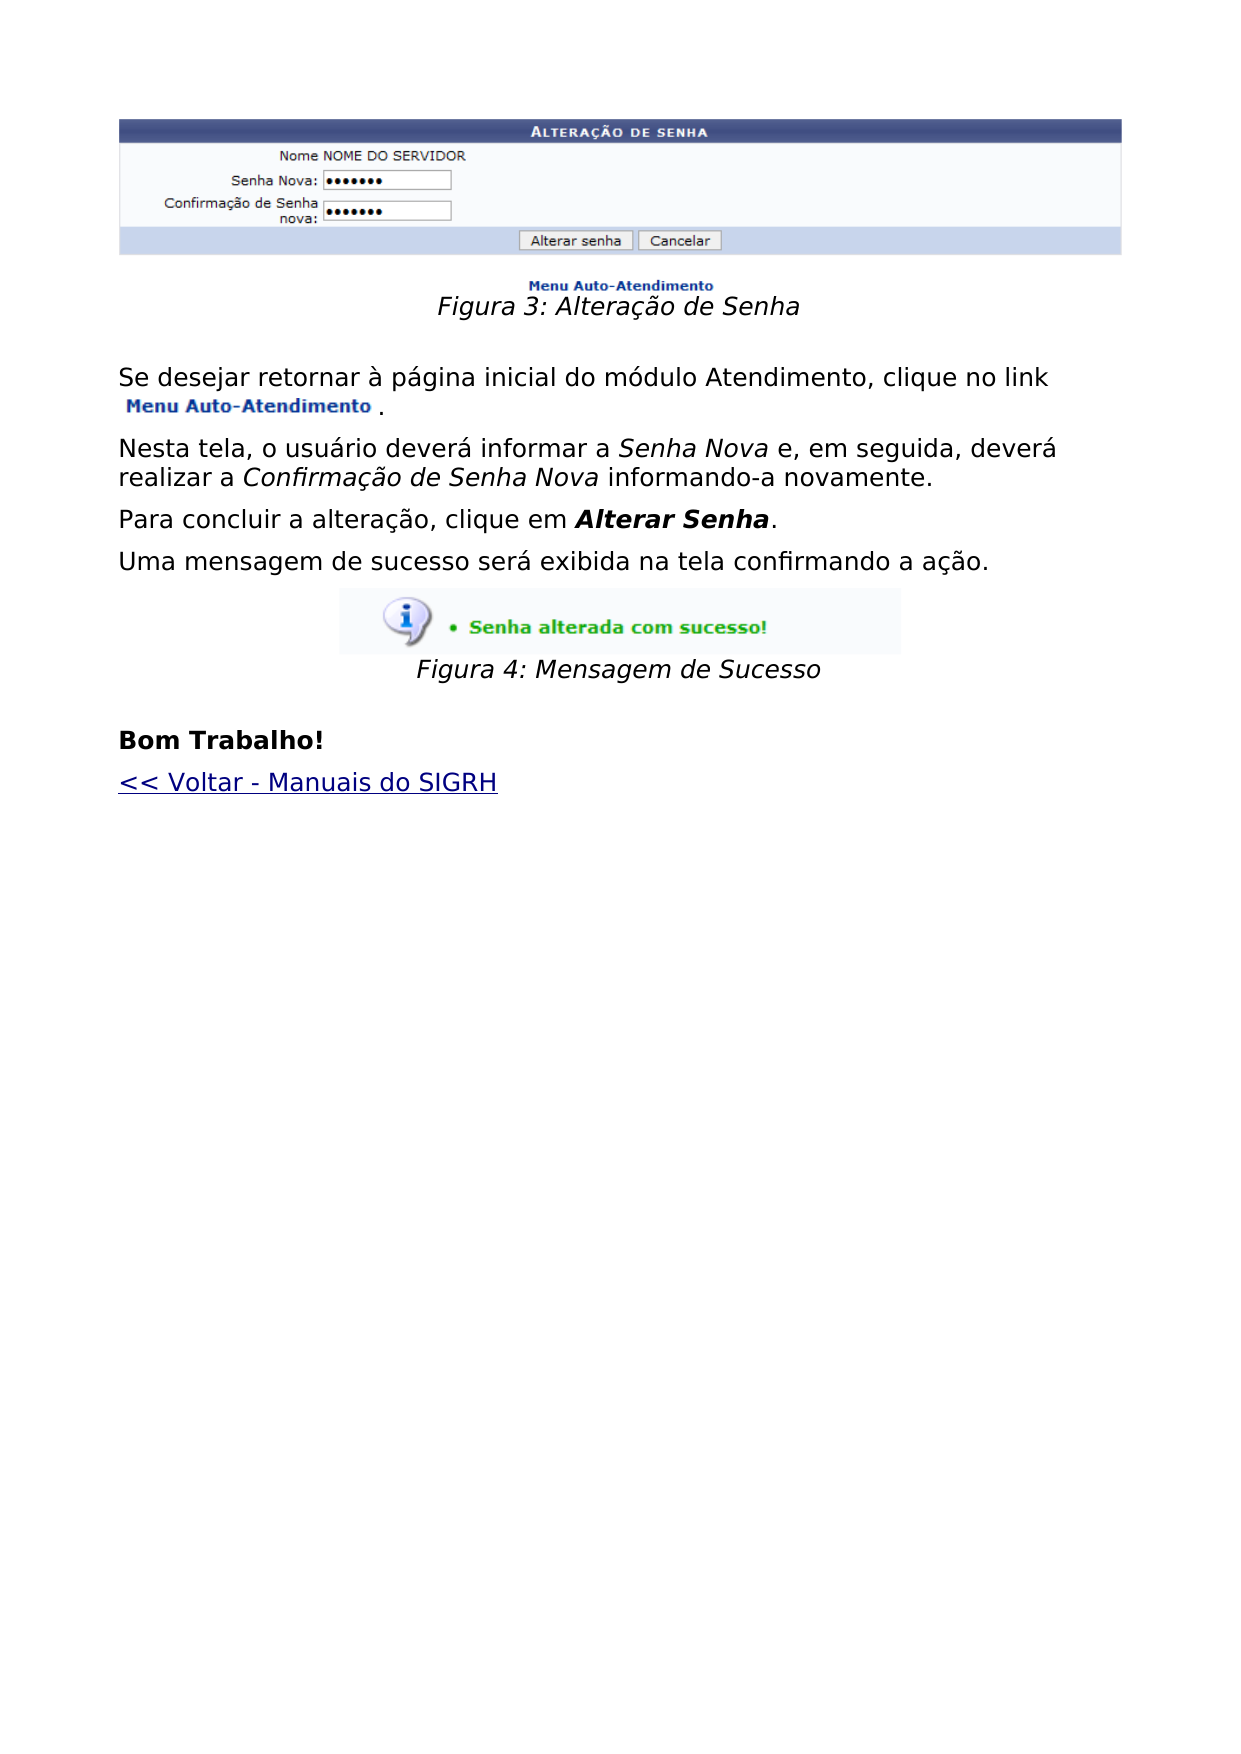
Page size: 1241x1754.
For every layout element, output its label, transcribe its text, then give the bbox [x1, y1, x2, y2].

text << Voltar - Manuais do SIGRH [118, 768, 1122, 797]
picture [118, 398, 378, 416]
text Nesta tela, o usuário deverá informar a Senha Nova e, em seguida, deverá realizar a Confirmação de Senha Nova informando-a novamente. [118, 434, 1122, 492]
text Figura 4: Mensagem de Sucesso [339, 656, 901, 685]
picture [338, 588, 902, 656]
picture [118, 118, 1123, 293]
text Para concluir a alteração, clique em Alterar Senha. [118, 505, 1122, 534]
text Figura 3: Alteração de Senha [118, 293, 1122, 322]
text Uma mensagem de sucesso será exibida na tela confirmando a ação. [118, 547, 1122, 576]
text Se desejar retornar à página inicial do módulo Atendimento, clique no link . [118, 363, 1122, 422]
text Bom Trabalho! [118, 726, 1122, 756]
